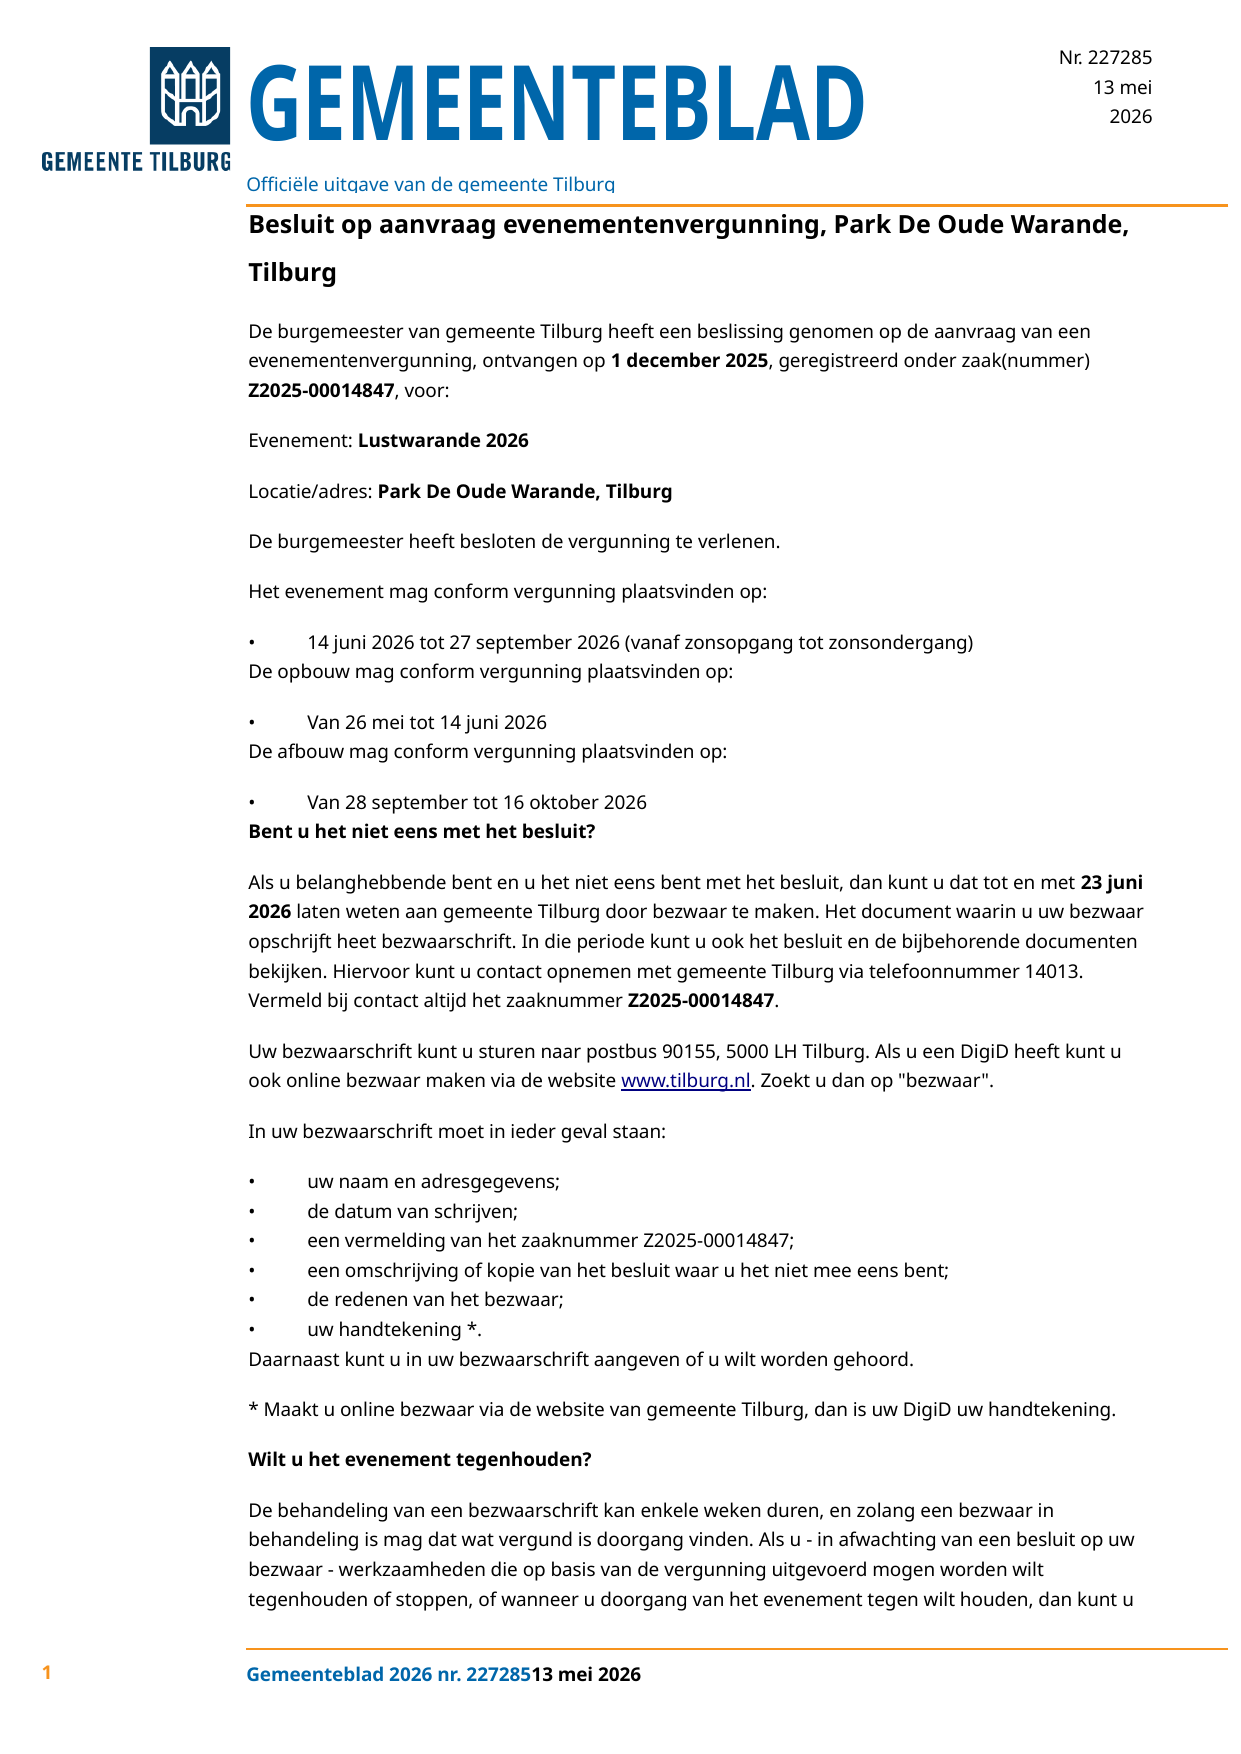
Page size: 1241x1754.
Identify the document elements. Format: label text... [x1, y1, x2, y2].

text De afbouw mag conform vergunning plaatsvinden op: [248, 739, 1152, 764]
text Het evenement mag conform vergunning plaatsvinden op: [248, 579, 1152, 604]
list een omschrijving of kopie van het besluit waar u het niet mee eens bent; [248, 1257, 1152, 1283]
text Wilt u het evenement tegenhouden? [248, 1447, 1152, 1472]
list 14 juni 2026 tot 27 september 2026 (vanaf zonsopgang tot zonsondergang) [248, 629, 1152, 655]
text Besluit op aanvraag evenementenvergunning, Park De Oude Warande, Tilburg [248, 207, 1152, 288]
list de datum van schrijven; [248, 1198, 1152, 1224]
text Uw bezwaarschrift kunt u sturen naar postbus 90155, 5000 LH Tilburg. Als u een DigiD heeft kunt u ook online bezwaar maken via de website www.tilburg.nl. Zoekt u dan op "bezwaar". [248, 1038, 1152, 1093]
text De opbouw mag conform vergunning plaatsvinden op: [248, 659, 1152, 684]
text Als u belanghebbende bent en u het niet eens bent met het besluit, dan kunt u dat tot en met 23 juni 2026 laten weten aan gemeente Tilburg door bezwaar te maken. Het document waarin u uw bezwaar opschrijft heet bezwaarschrift. In die periode kunt u ook het besluit en de bijbehorende documenten bekijken. Hiervoor kunt u contact opnemen met gemeente Tilburg via telefoonnummer 14013. Vermeld bij contact altijd het zaaknummer Z2025-00014847. [248, 869, 1152, 1013]
list de redenen van het bezwaar; [248, 1287, 1152, 1312]
text Locatie/adres: Park De Oude Warande, Tilburg [248, 478, 1152, 504]
list Van 28 september tot 16 oktober 2026 [248, 789, 1152, 815]
text In uw bezwaarschrift moet in ieder geval staan: [248, 1118, 1152, 1144]
list uw naam en adresgegevens; [248, 1168, 1152, 1194]
text * Maakt u online bezwaar via de website van gemeente Tilburg, dan is uw DigiD uw handtekening. [248, 1396, 1152, 1422]
text Evenement: Lustwarande 2026 [248, 427, 1152, 453]
list een vermelding van het zaaknummer Z2025-00014847; [248, 1227, 1152, 1253]
list Van 26 mei tot 14 juni 2026 [248, 709, 1152, 735]
text Bent u het niet eens met het besluit? [248, 819, 1152, 844]
text De burgemeester heeft besloten de vergunning te verlenen. [248, 528, 1152, 554]
text Daarnaast kunt u in uw bezwaarschrift aangeven of u wilt worden gehoord. [248, 1346, 1152, 1372]
list uw handtekening *. [248, 1316, 1152, 1342]
text De behandeling van een bezwaarschrift kan enkele weken duren, en zolang een bezwaar in behandeling is mag dat wat vergund is doorgang vinden. Als u - in afwachting van een besluit op uw bezwaar - werkzaamheden die op basis van de vergunning uitgevoerd mogen worden wilt tegenhouden of stoppen, of wanneer u doorgang van het evenement tegen wilt houden, dan kunt u [248, 1497, 1152, 1612]
picture [41, 47, 231, 172]
text De burgemeester van gemeente Tilburg heeft een beslissing genomen op de aanvraag van een evenementenvergunning, ontvangen op 1 december 2025, geregistreerd onder zaak(nummer) Z2025-00014847, voor: [248, 318, 1152, 403]
